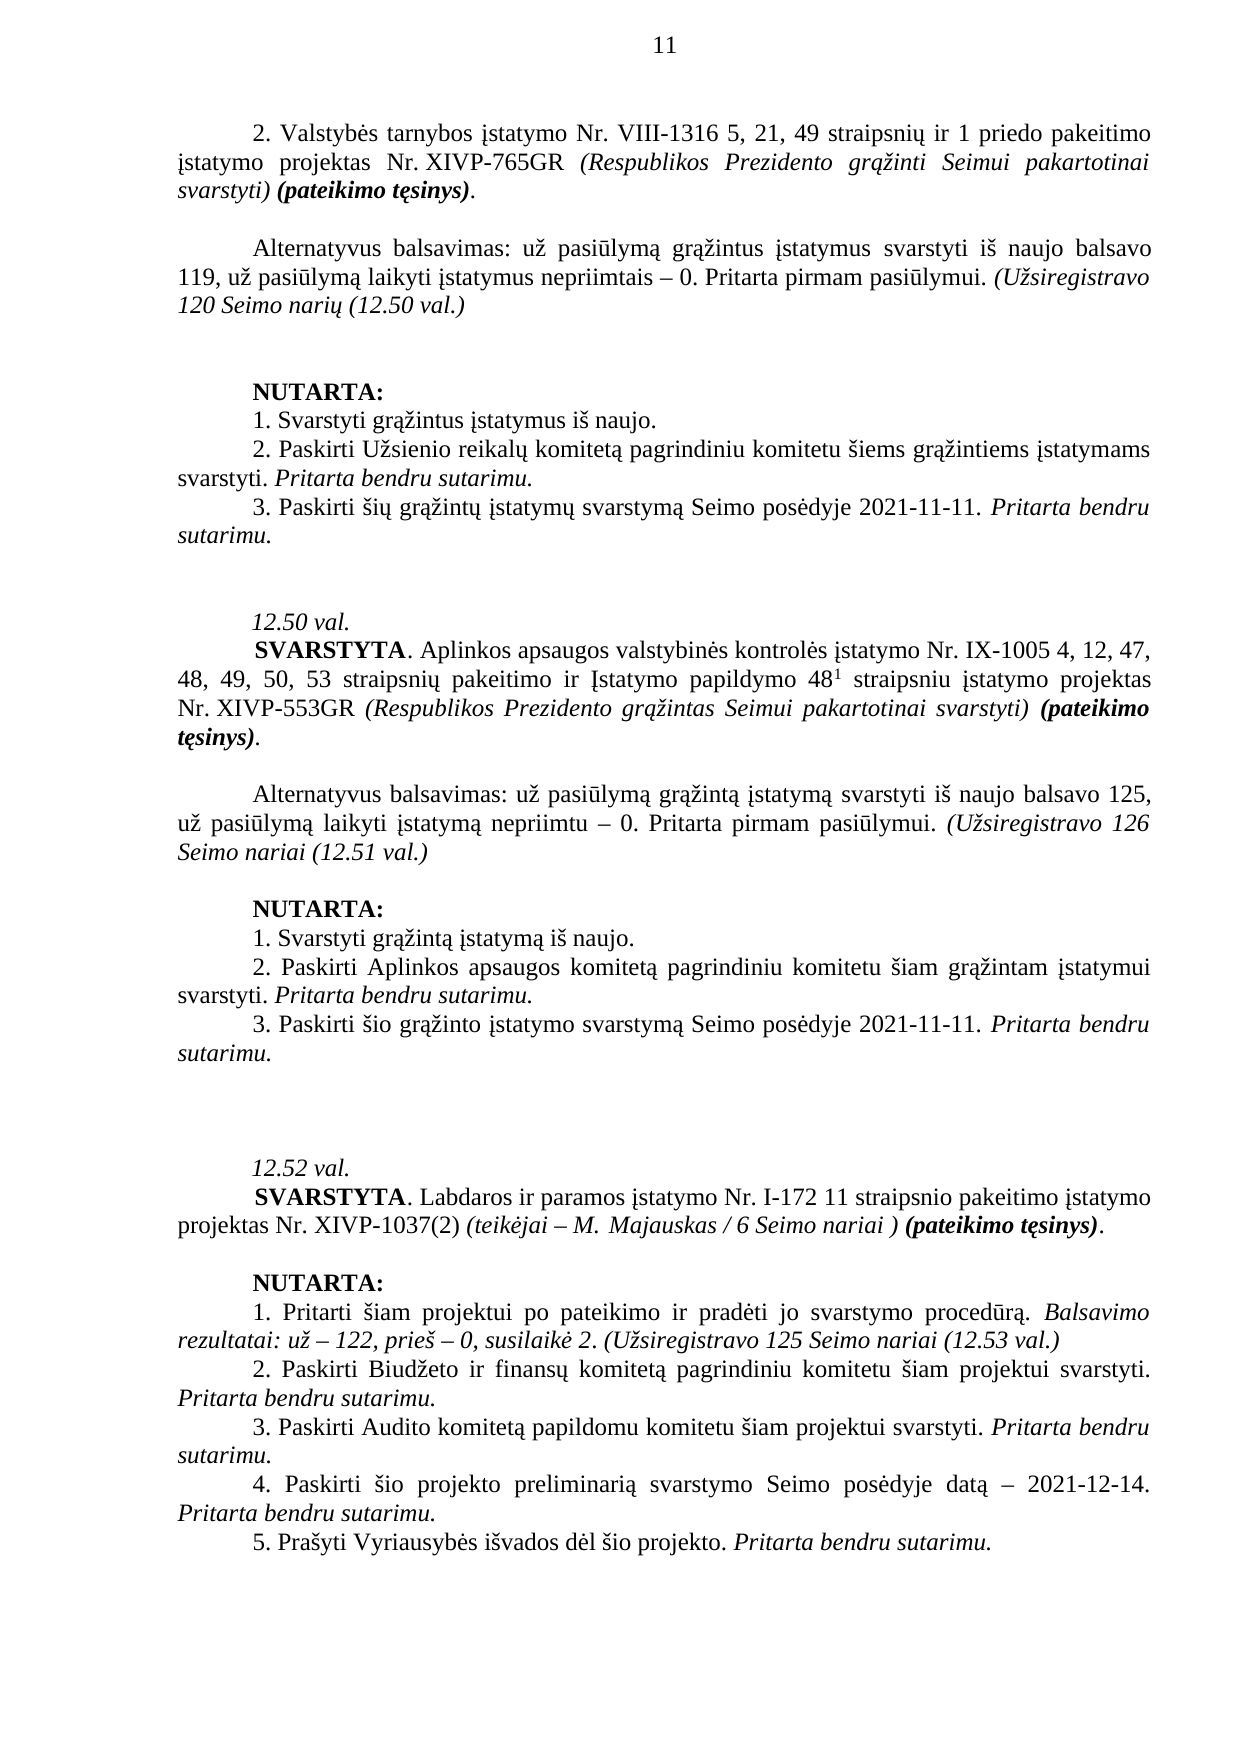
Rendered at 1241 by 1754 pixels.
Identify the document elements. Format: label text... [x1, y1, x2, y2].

text Alternatyvus balsavimas: už pasiūlymą grąžintą įstatymą svarstyti iš naujo balsavo 125, už pasiūlymą laikyti įstatymą nepriimtu – 0. Pritarta pirmam pasiūlymui. (Užsiregistravo 126 Seimo nariai (12.51 val.) [177, 779, 1152, 866]
text 12.50 val. [177, 607, 1152, 636]
text NUTARTA: [177, 377, 1152, 406]
text 1. Pritarti šiam projektui po pateikimo ir pradėti jo svarstymo procedūrą. Balsavimo rezultatai: už – 122, prieš – 0, susilaikė 2. (Užsiregistravo 125 Seimo nariai (12.53 val.) [177, 1297, 1152, 1354]
text NUTARTA: [177, 1268, 1152, 1297]
text 4. Paskirti šio projekto preliminarią svarstymo Seimo posėdyje datą – 2021-12-14. Pritarta bendru sutarimu. [177, 1469, 1152, 1527]
text 2. Valstybės tarnybos įstatymo Nr. VIII-1316 5, 21, 49 straipsnių ir 1 priedo pakeitimo įstatymo projektas Nr. XIVP-765GR (Respublikos Prezidento grąžinti Seimui pakartotinai svarstyti) (pateikimo tęsinys). [177, 118, 1152, 204]
text 3. Paskirti Audito komitetą papildomu komitetu šiam projektui svarstyti. Pritarta bendru sutarimu. [177, 1412, 1152, 1469]
text Alternatyvus balsavimas: už pasiūlymą grąžintus įstatymus svarstyti iš naujo balsavo 119, už pasiūlymą laikyti įstatymus nepriimtais – 0. Pritarta pirmam pasiūlymui. (Užsiregistravo 120 Seimo narių (12.50 val.) [177, 233, 1152, 319]
text NUTARTA: [177, 894, 1152, 923]
text 12.52 val. [177, 1153, 1152, 1182]
text 2. Paskirti Užsienio reikalų komitetą pagrindiniu komitetu šiems grąžintiems įstatymams svarstyti. Pritarta bendru sutarimu. [177, 434, 1152, 492]
text 3. Paskirti šio grąžinto įstatymo svarstymą Seimo posėdyje 2021-11-11. Pritarta bendru sutarimu. [177, 1009, 1152, 1067]
text 2. Paskirti Aplinkos apsaugos komitetą pagrindiniu komitetu šiam grąžintam įstatymui svarstyti. Pritarta bendru sutarimu. [177, 952, 1152, 1009]
text 5. Prašyti Vyriausybės išvados dėl šio projekto. Pritarta bendru sutarimu. [177, 1527, 1152, 1556]
text 1. Svarstyti grąžintus įstatymus iš naujo. [177, 406, 1152, 434]
text SVARSTYTA. Aplinkos apsaugos valstybinės kontrolės įstatymo Nr. IX-1005 4, 12, 47, 48, 49, 50, 53 straipsnių pakeitimo ir Įstatymo papildymo 481 straipsniu įstatymo projektas Nr. XIVP-553GR (Respublikos Prezidento grąžintas Seimui pakartotinai svarstyti) (pateikimo tęsinys). [177, 636, 1152, 751]
text SVARSTYTA. Labdaros ir paramos įstatymo Nr. I-172 11 straipsnio pakeitimo įstatymo projektas Nr. XIVP-1037(2) (teikėjai – M. Majauskas / 6 Seimo nariai ) (pateikimo tęsinys). [177, 1182, 1152, 1239]
text 1. Svarstyti grąžintą įstatymą iš naujo. [177, 923, 1152, 952]
text 2. Paskirti Biudžeto ir finansų komitetą pagrindiniu komitetu šiam projektui svarstyti. Pritarta bendru sutarimu. [177, 1354, 1152, 1412]
text 3. Paskirti šių grąžintų įstatymų svarstymą Seimo posėdyje 2021-11-11. Pritarta bendru sutarimu. [177, 492, 1152, 549]
